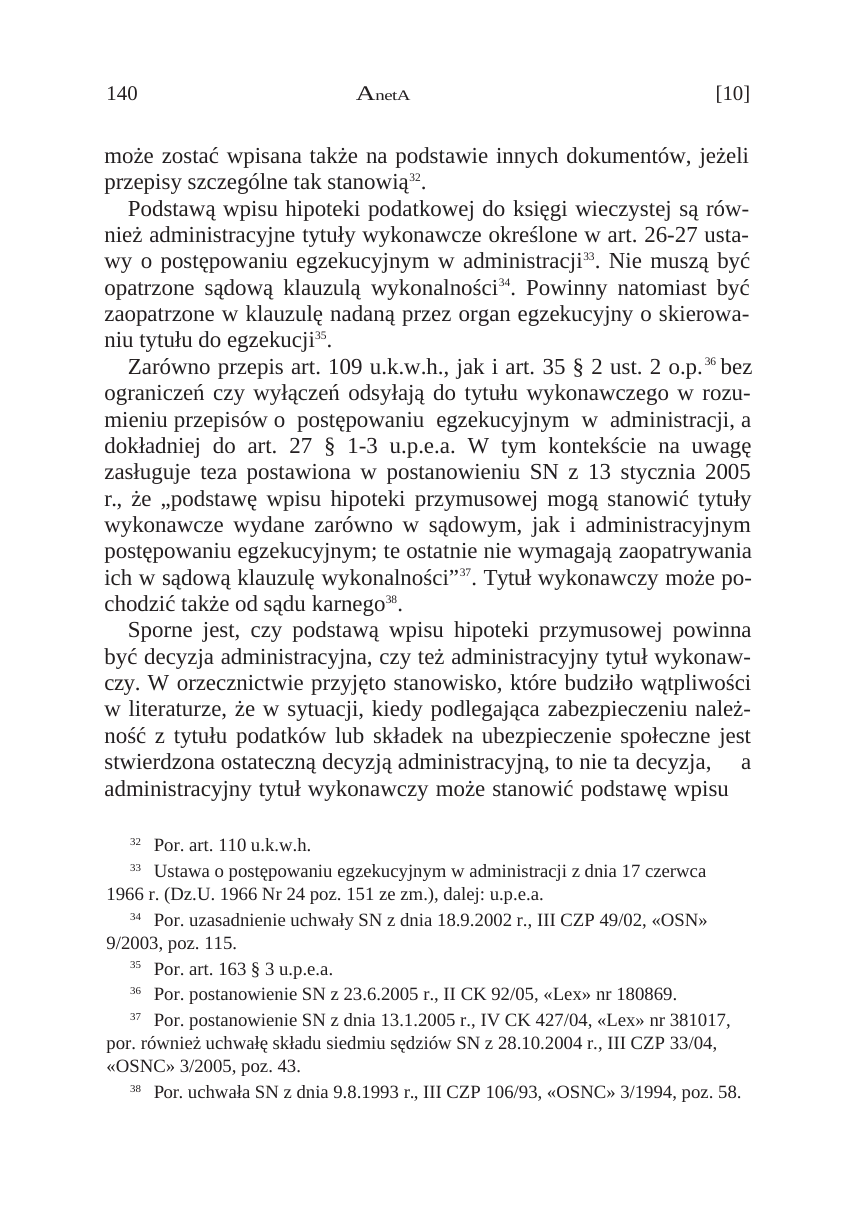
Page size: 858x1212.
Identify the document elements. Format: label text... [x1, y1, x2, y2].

text Por. postanowienie SN z dnia 13.1.2005 r., IV CK 427/04, «Lex» nr 381017, [153, 1009, 752, 1031]
text AnetA MAkowiec [356, 81, 503, 107]
text 32 [130, 836, 143, 847]
text Podstawą wpisu hipoteki podatkowej do księgi wieczystej są rów- nież administracyjne tytuły wykonawcze określone w art. 26-27 usta- wy o postępowaniu egzekucyjnym w administracji33. Nie muszą być opatrzone sądową klauzulą wykonalności34. Powinny natomiast być zaopatrzone w klauzulę nadaną przez organ egzekucyjny o skierowa- niu tytułu do egzekucji35. [104, 195, 750, 353]
text 37 [130, 1011, 143, 1023]
text 9/2003, poz. 115. [106, 932, 238, 953]
text 34 [130, 910, 143, 922]
text Sporne jest, czy podstawą wpisu hipoteki przymusowej powinna być decyzja administracyjna, czy też administracyjny tytuł wykonaw- czy. W orzecznictwie przyjęto stanowisko, które budziło wątpliwości w literaturze, że w sytuacji, kiedy podlegająca zabezpieczeniu należ- ność z tytułu podatków lub składek na ubezpieczenie społeczne jest stwierdzona ostateczną decyzją administracyjną, to nie ta decyzja, a administracyjny tytuł wykonawczy może stanowić podstawę wpisu [104, 616, 752, 801]
text Ustawa o postępowaniu egzekucyjnym w administracji z dnia 17 czerwca [153, 860, 752, 881]
text 1966 r. (Dz.U. 1966 Nr 24 poz. 151 ze zm.), dalej: u.p.e.a. [106, 883, 545, 904]
text może zostać wpisana także na podstawie innych dokumentów, jeżeli przepisy szczególne tak stanowią32. [104, 142, 750, 195]
text Por. art. 110 u.k.w.h. [153, 834, 752, 856]
text Por. art. 163 § 3 u.p.e.a. [153, 957, 752, 979]
text Por. postanowienie SN z 23.6.2005 r., II CK 92/05, «Lex» nr 180869. [153, 983, 752, 1005]
text 35 [130, 959, 143, 971]
text Por. uchwała SN z dnia 9.8.1993 r., III CZP 106/93, «OSNC» 3/1994, poz. 58. [153, 1081, 743, 1102]
text 36 [130, 985, 143, 997]
text [10] [715, 81, 752, 104]
text 38 [130, 1082, 143, 1094]
text Zarówno przepis art. 109 u.k.w.h., jak i art. 35 § 2 ust. 2 o.p.36 bez ograniczeń czy wyłączeń odsyłają do tytułu wykonawczego w rozu- mieniu przepisów o postępowaniu egzekucyjnym w administracji, a dokładniej do art. 27 § 1-3 u.p.e.a. W tym kontekście na uwagę zasługuje teza postawiona w postanowieniu SN z 13 stycznia 2005 r., że „podstawę wpisu hipoteki przymusowej mogą stanowić tytuły wykonawcze wydane zarówno w sądowym, jak i administracyjnym postępowaniu egzekucyjnym; te ostatnie nie wymagają zaopatrywania ich w sądową klauzulę wykonalności”37. Tytuł wykonawczy może po- chodzić także od sądu karnego38. [104, 353, 752, 616]
text «OSNC» 3/2005, poz. 43. [106, 1055, 752, 1077]
text 33 [130, 861, 143, 873]
text 140 [106, 81, 139, 104]
text por. również uchwałę składu siedmiu sędziów SN z 28.10.2004 r., III CZP 33/04, [106, 1032, 752, 1054]
text Por. uzasadnienie uchwały SN z dnia 18.9.2002 r., III CZP 49/02, «OSN» [153, 909, 752, 930]
